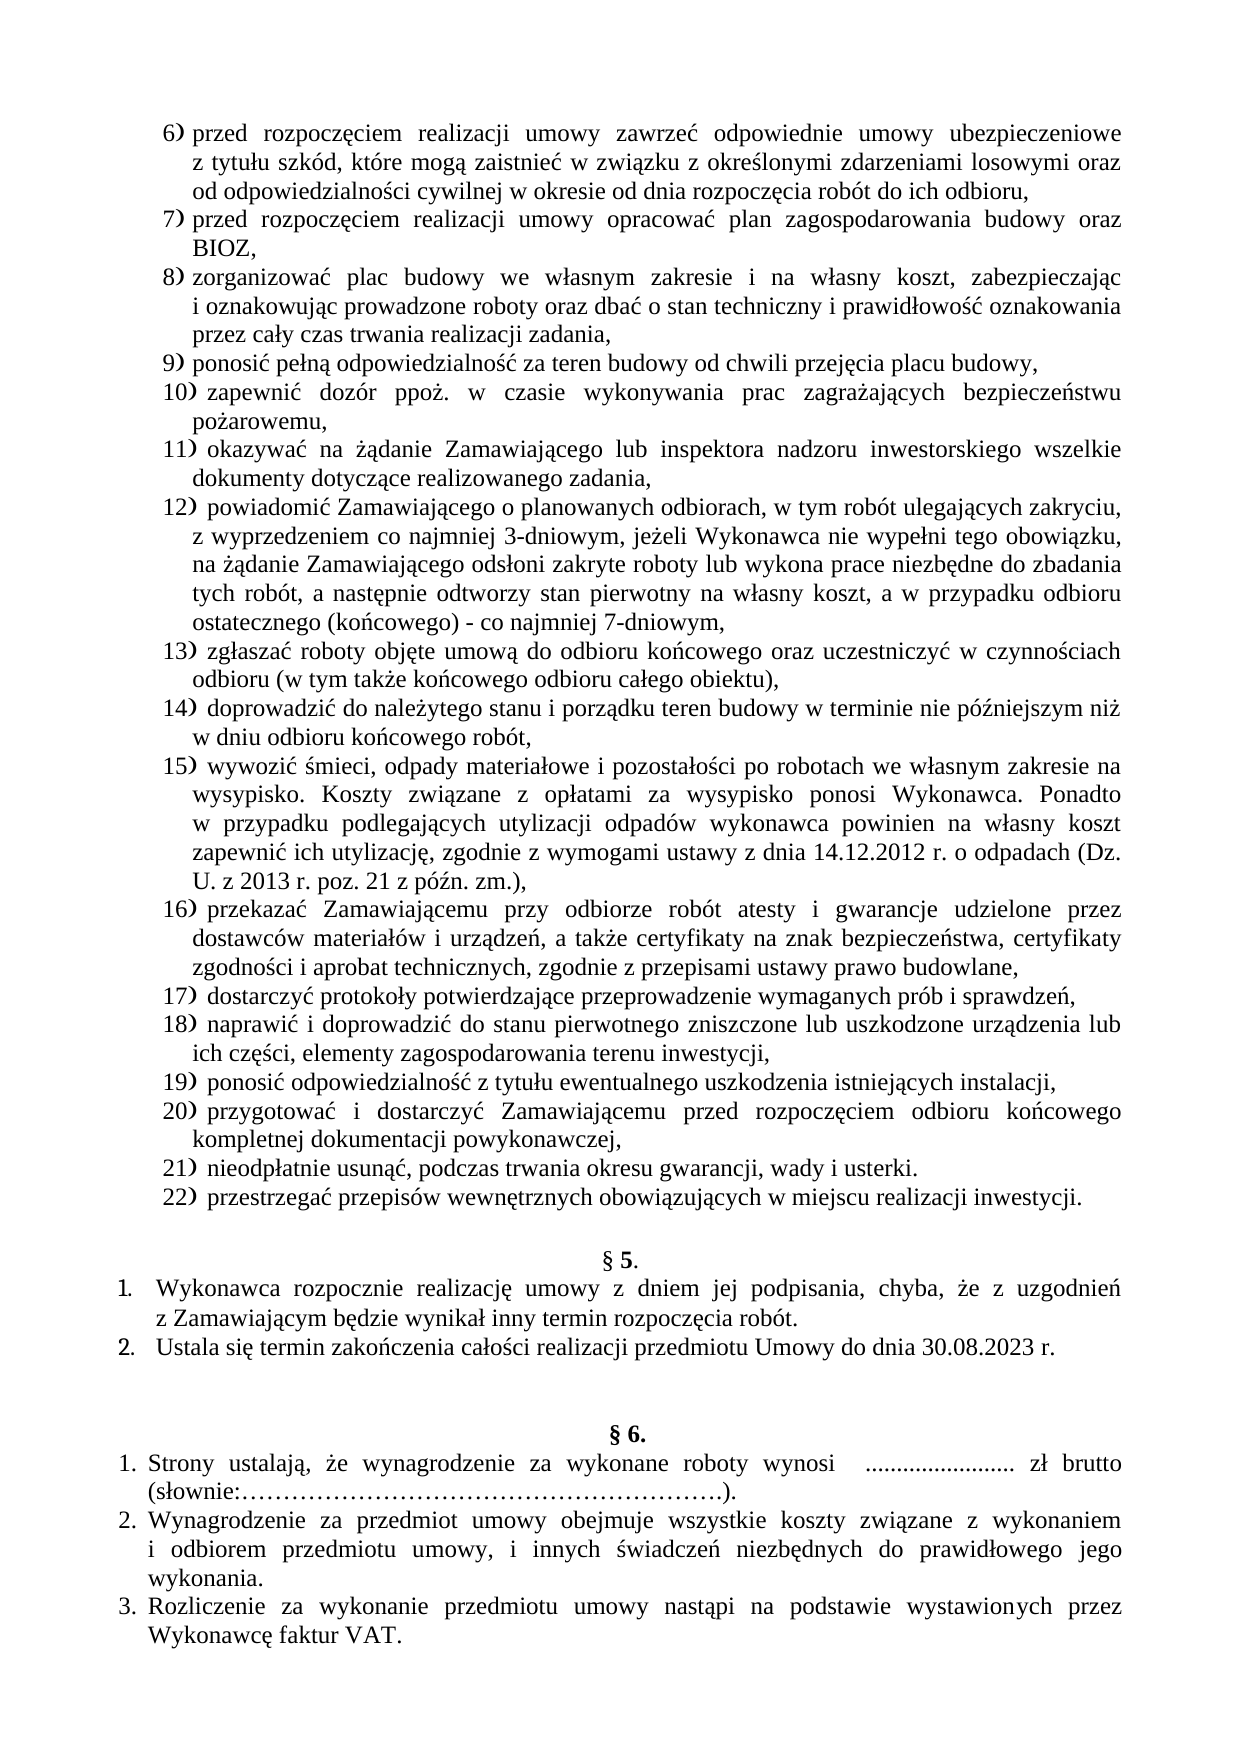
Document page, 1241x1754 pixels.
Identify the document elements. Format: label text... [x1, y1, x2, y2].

text § 6. [118, 1419, 1137, 1448]
list przekazać Zamawiającemu przy odbiorze robót atesty i gwarancje udzielone przez dostawców materiałów i urządzeń, a także certyfikaty na znak bezpieczeństwa, certyfikaty zgodności i aprobat technicznych, zgodnie z przepisami ustawy prawo budowlane, [162, 894, 1122, 981]
text § 5. [118, 1245, 1122, 1273]
list nieodpłatnie usunąć, podczas trwania okresu gwarancji, wady i usterki. [162, 1153, 1122, 1182]
list przed rozpoczęciem realizacji umowy zawrzeć odpowiednie umowy ubezpieczeniowe z tytułu szkód, które mogą zaistnieć w związku z określonymi zdarzeniami losowymi oraz od odpowiedzialności cywilnej w okresie od dnia rozpoczęcia robót do ich odbioru, [162, 118, 1122, 204]
list zgłaszać roboty objęte umową do odbioru końcowego oraz uczestniczyć w czynnościach odbioru (w tym także końcowego odbioru całego obiektu), [162, 636, 1122, 693]
list doprowadzić do należytego stanu i porządku teren budowy w terminie nie późniejszym niż w dniu odbioru końcowego robót, [162, 693, 1122, 751]
list przed rozpoczęciem realizacji umowy opracować plan zagospodarowania budowy oraz BIOZ, [162, 204, 1122, 262]
list naprawić i doprowadzić do stanu pierwotnego zniszczone lub uszkodzone urządzenia lub ich części, elementy zagospodarowania terenu inwestycji, [162, 1009, 1122, 1067]
list Wynagrodzenie za przedmiot umowy obejmuje wszystkie koszty związane z wykonaniem i odbiorem przedmiotu umowy, i innych świadczeń niezbędnych do prawidłowego jego wykonania. [118, 1505, 1122, 1591]
list Rozliczenie za wykonanie przedmiotu umowy nastąpi na podstawie wystawionych przez Wykonawcę faktur VAT. [118, 1591, 1122, 1649]
list zapewnić dozór ppoż. w czasie wykonywania prac zagrażających bezpieczeństwu pożarowemu, [162, 377, 1122, 434]
list okazywać na żądanie Zamawiającego lub inspektora nadzoru inwestorskiego wszelkie dokumenty dotyczące realizowanego zadania, [162, 434, 1122, 492]
list przestrzegać przepisów wewnętrznych obowiązujących w miejscu realizacji inwestycji. [162, 1182, 1122, 1211]
list wywozić śmieci, odpady materiałowe i pozostałości po robotach we własnym zakresie na wysypisko. Koszty związane z opłatami za wysypisko ponosi Wykonawca. Ponadto w przypadku podlegających utylizacji odpadów wykonawca powinien na własny koszt zapewnić ich utylizację, zgodnie z wymogami ustawy z dnia 14.12.2012 r. o odpadach (Dz. U. z 2013 r. poz. 21 z późn. zm.), [162, 751, 1122, 894]
list Ustala się termin zakończenia całości realizacji przedmiotu Umowy do dnia 30.08.2023 r. [118, 1332, 1122, 1361]
list Wykonawca rozpocznie realizację umowy z dniem jej podpisania, chyba, że z uzgodnień z Zamawiającym będzie wynikał inny termin rozpoczęcia robót. [118, 1273, 1122, 1332]
list ponosić pełną odpowiedzialność za teren budowy od chwili przejęcia placu budowy, [162, 348, 1122, 377]
list powiadomić Zamawiającego o planowanych odbiorach, w tym robót ulegających zakryciu, z wyprzedzeniem co najmniej 3-dniowym, jeżeli Wykonawca nie wypełni tego obowiązku, na żądanie Zamawiającego odsłoni zakryte roboty lub wykona prace niezbędne do zbadania tych robót, a następnie odtworzy stan pierwotny na własny koszt, a w przypadku odbioru ostatecznego (końcowego) - co najmniej 7-dniowym, [162, 492, 1122, 636]
list ponosić odpowiedzialność z tytułu ewentualnego uszkodzenia istniejących instalacji, [162, 1067, 1122, 1096]
list przygotować i dostarczyć Zamawiającemu przed rozpoczęciem odbioru końcowego kompletnej dokumentacji powykonawczej, [162, 1096, 1122, 1153]
list zorganizować plac budowy we własnym zakresie i na własny koszt, zabezpieczając i oznakowując prowadzone roboty oraz dbać o stan techniczny i prawidłowość oznakowania przez cały czas trwania realizacji zadania, [162, 262, 1122, 348]
list dostarczyć protokoły potwierdzające przeprowadzenie wymaganych prób i sprawdzeń, [162, 981, 1122, 1009]
list Strony ustalają, że wynagrodzenie za wykonane roboty wynosi ........................ zł brutto (słownie:………………………………………………….). [118, 1448, 1122, 1505]
